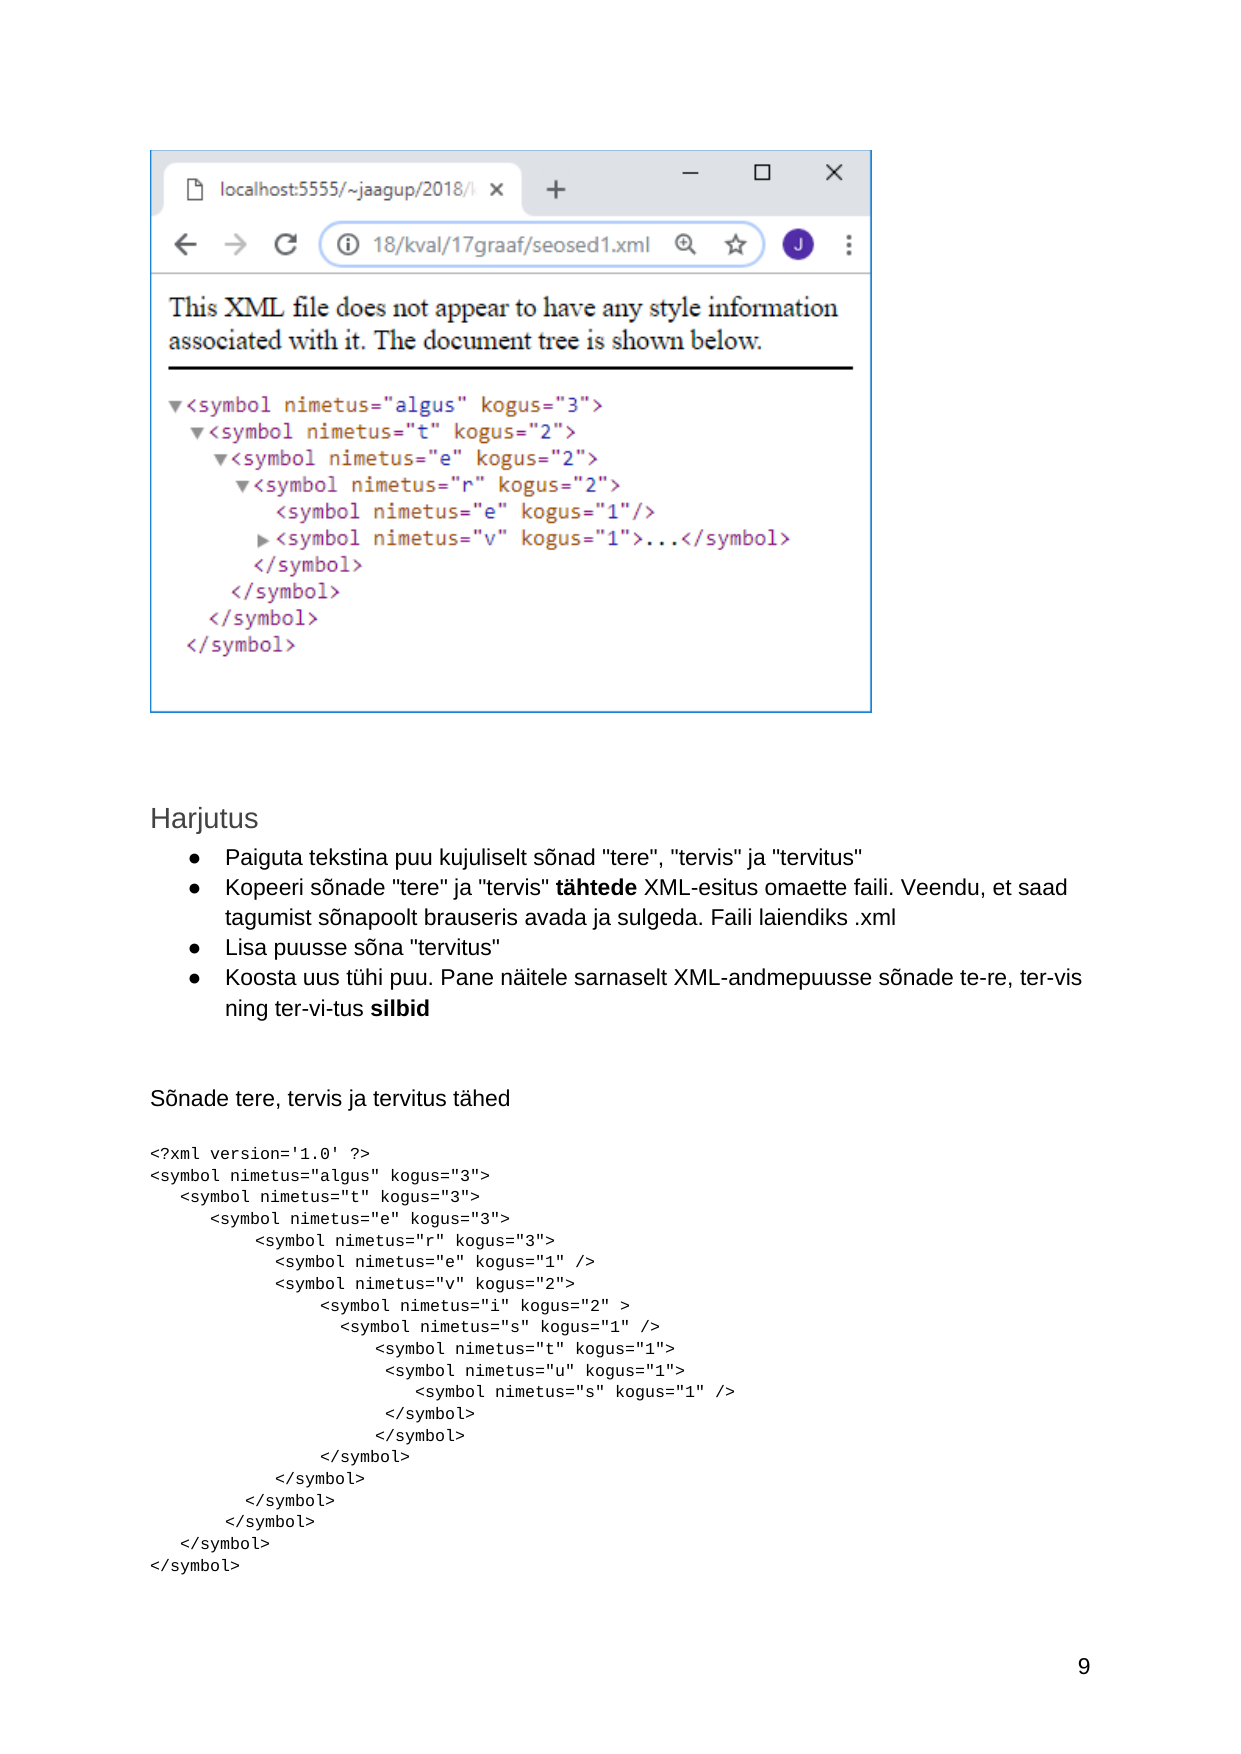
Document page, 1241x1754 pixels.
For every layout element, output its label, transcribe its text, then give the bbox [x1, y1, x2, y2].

picture [150, 150, 872, 713]
text Sõnade tere, tervis ja tervitus tähed [150, 1085, 1090, 1111]
text </symbol> [150, 1514, 1090, 1533]
text <symbol nimetus="u" kogus="1"> [150, 1362, 1090, 1381]
text </symbol> [150, 1557, 1090, 1576]
text <symbol nimetus="t" kogus="3"> [150, 1189, 1090, 1208]
list Kopeeri sõnade "tere" ja "tervis" tähtede XML-esitus omaette faili. Veendu, et saad tagumist sõnapoolt brauseris avada ja sulgeda. Faili laiendiks .xml [187, 874, 1090, 930]
text <symbol nimetus="e" kogus="1" /> [150, 1254, 1090, 1273]
text <symbol nimetus="s" kogus="1" /> [150, 1319, 1090, 1338]
list Paiguta tekstina puu kujuliselt sõnad "tere", "tervis" ja "tervitus" [187, 843, 1090, 870]
text <symbol nimetus="i" kogus="2" > [150, 1297, 1090, 1316]
text </symbol> [150, 1536, 1090, 1554]
list Lisa puusse sõna "tervitus" [187, 934, 1090, 960]
text <symbol nimetus="t" kogus="1"> [150, 1341, 1090, 1359]
text </symbol> [150, 1427, 1090, 1446]
text </symbol> [150, 1471, 1090, 1489]
subtitle Harjutus [150, 802, 1090, 835]
text <symbol nimetus="algus" kogus="3"> [150, 1167, 1090, 1186]
text </symbol> [150, 1406, 1090, 1424]
text <symbol nimetus="v" kogus="2"> [150, 1276, 1090, 1294]
text </symbol> [150, 1449, 1090, 1468]
list Koosta uus tühi puu. Pane näitele sarnaselt XML-andmepuusse sõnade te-re, ter-vis ning ter-vi-tus silbid [187, 964, 1090, 1021]
text <symbol nimetus="e" kogus="3"> [150, 1211, 1090, 1229]
text <symbol nimetus="r" kogus="3"> [150, 1232, 1090, 1251]
text <?xml version='1.0' ?> [150, 1146, 1090, 1164]
text <symbol nimetus="s" kogus="1" /> [150, 1384, 1090, 1403]
text </symbol> [150, 1492, 1090, 1511]
